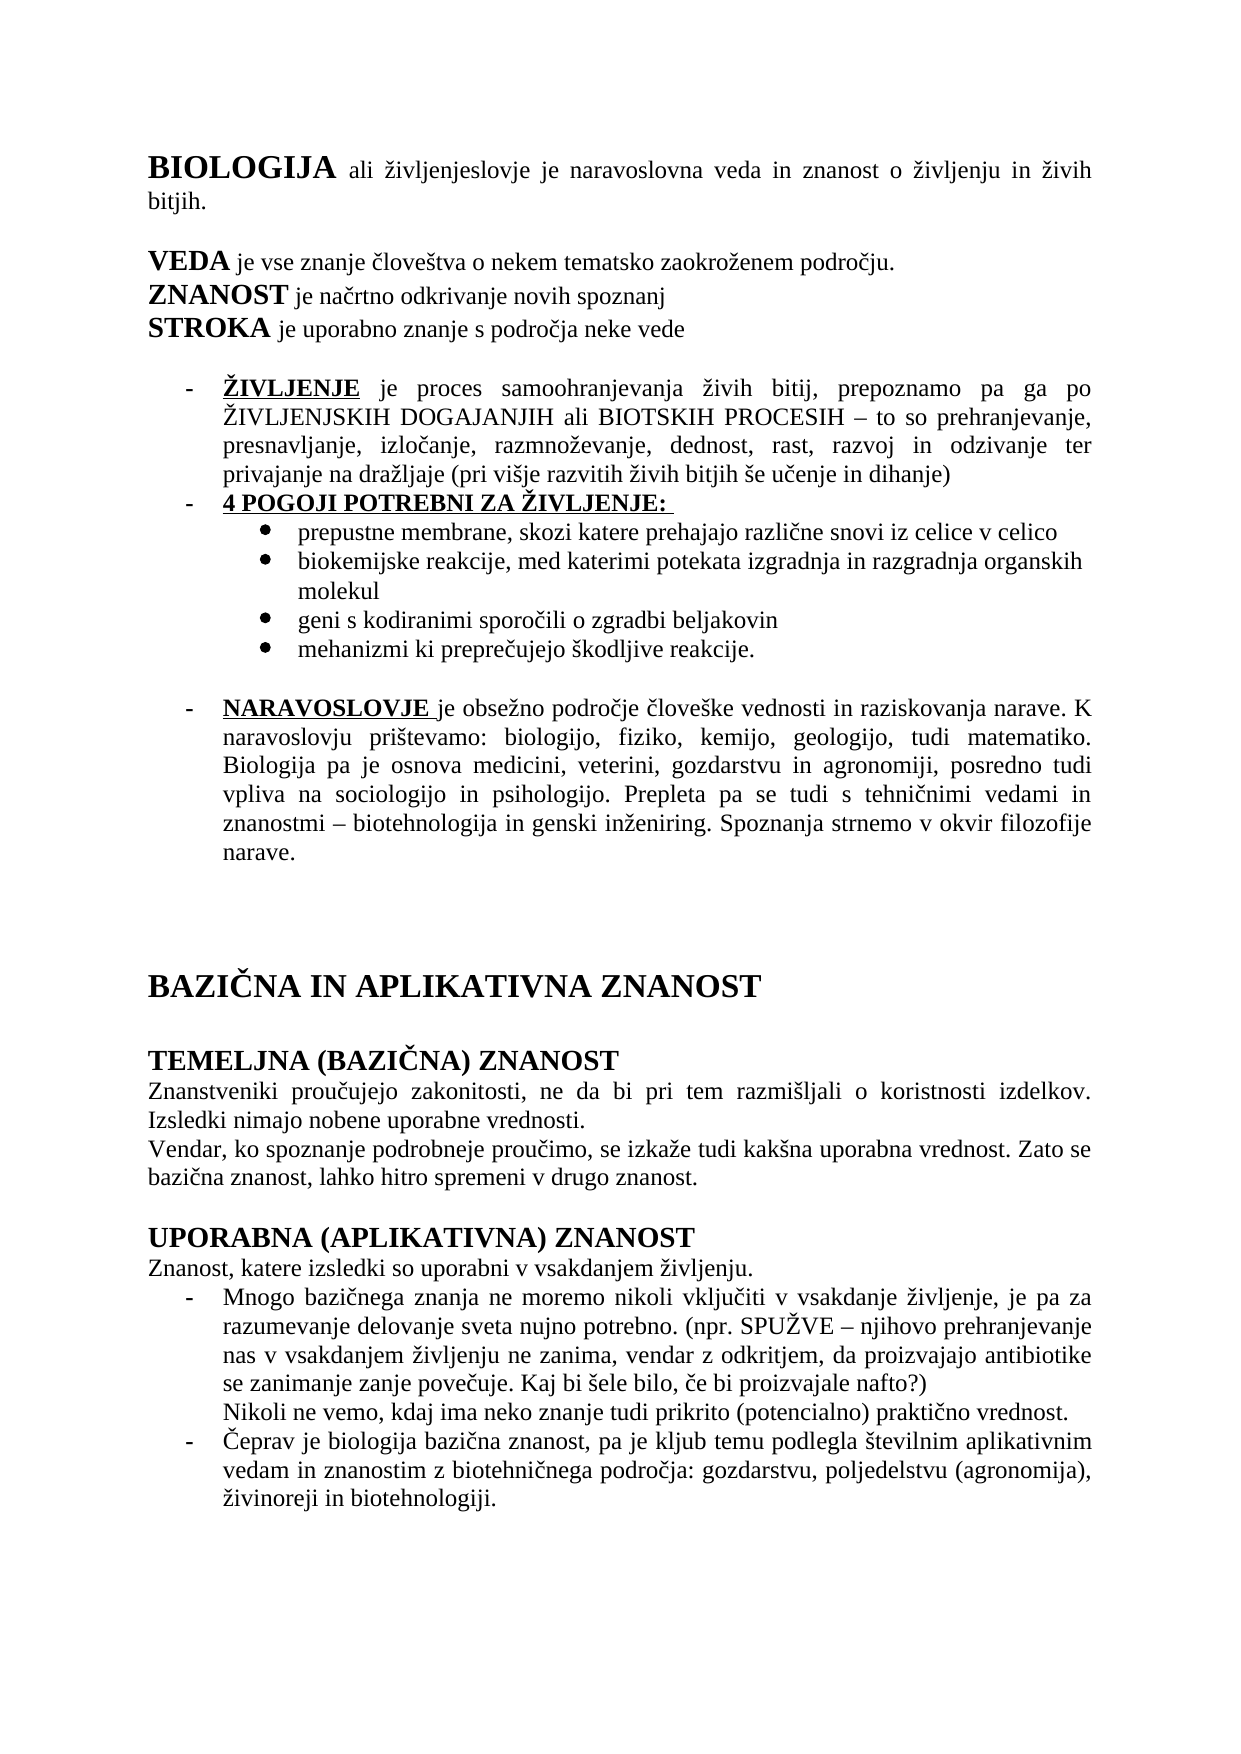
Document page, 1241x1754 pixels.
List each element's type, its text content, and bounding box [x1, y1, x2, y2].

subtitle geni s kodiranimi sporočili o zgradbi beljakovin [260, 605, 1093, 634]
subtitle Nikoli ne vemo, kdaj ima neko znanje tudi prikrito (potencialno) praktično vrednost. [148, 1397, 1093, 1426]
subtitle Znanost, katere izsledki so uporabni v vsakdanjem življenju. [148, 1253, 1093, 1282]
subtitle TEMELJNA (BAZIČNA) ZNANOST [148, 1043, 1093, 1076]
subtitle VEDA je vse znanje človeštva o nekem tematsko zaokroženem področju. [148, 243, 1093, 277]
subtitle Čeprav je biologija bazična znanost, pa je kljub temu podlegla številnim aplikativnim vedam in znanostim z biotehničnega področja: gozdarstvu, poljedelstvu (agronomija), živinoreji in biotehnologiji. [185, 1426, 1093, 1512]
subtitle UPORABNA (APLIKATIVNA) ZNANOST [148, 1220, 1093, 1253]
subtitle STROKA je uporabno znanje s področja neke vede [148, 311, 1093, 344]
subtitle biokemijske reakcije, med katerimi potekata izgradnja in razgradnja organskih molekul [260, 546, 1093, 605]
subtitle Mnogo bazičnega znanja ne moremo nikoli vključiti v vsakdanje življenje, je pa za razumevanje delovanje sveta nujno potrebno. (npr. SPUŽVE – njihovo prehranjevanje nas v vsakdanjem življenju ne zanima, vendar z odkritjem, da proizvajajo antibiotike se zanimanje zanje povečuje. Kaj bi šele bilo, če bi proizvajale nafto?) [185, 1282, 1093, 1397]
subtitle NARAVOSLOVJE je obsežno področje človeške vednosti in raziskovanja narave. K naravoslovju prištevamo: biologijo, fiziko, kemijo, geologijo, tudi matematiko. Biologija pa je osnova medicini, veterini, gozdarstvu in agronomiji, posredno tudi vpliva na sociologijo in psihologijo. Prepleta pa se tudi s tehničnimi vedami in znanostmi – biotehnologija in genski inženiring. Spoznanja strnemo v okvir filozofije narave. [185, 693, 1093, 865]
subtitle ŽIVLJENJE je proces samoohranjevanja živih bitij, prepoznamo pa ga po ŽIVLJENJSKIH DOGAJANJIH ali BIOTSKIH PROCESIH – to so prehranjevanje, presnavljanje, izločanje, razmnoževanje, dednost, rast, razvoj in odzivanje ter privajanje na dražljaje (pri višje razvitih živih bitjih še učenje in dihanje) [185, 373, 1093, 488]
subtitle BIOLOGIJA ali življenjeslovje je naravoslovna veda in znanost o življenju in živih bitjih. [148, 148, 1093, 215]
subtitle ZNANOST je načrtno odkrivanje novih spoznanj [148, 277, 1093, 311]
subtitle prepustne membrane, skozi katere prehajajo različne snovi iz celice v celico [260, 517, 1093, 546]
subtitle BAZIČNA IN APLIKATIVNA ZNANOST [148, 966, 1093, 1004]
subtitle 4 POGOJI POTREBNI ZA ŽIVLJENJE: [185, 488, 1093, 517]
subtitle Znanstveniki proučujejo zakonitosti, ne da bi pri tem razmišljali o koristnosti izdelkov. Izsledki nimajo nobene uporabne vrednosti. [148, 1076, 1093, 1134]
subtitle Vendar, ko spoznanje podrobneje proučimo, se izkaže tudi kakšna uporabna vrednost. Zato se bazična znanost, lahko hitro spremeni v drugo znanost. [148, 1134, 1093, 1191]
subtitle mehanizmi ki preprečujejo škodljive reakcije. [260, 634, 1093, 664]
